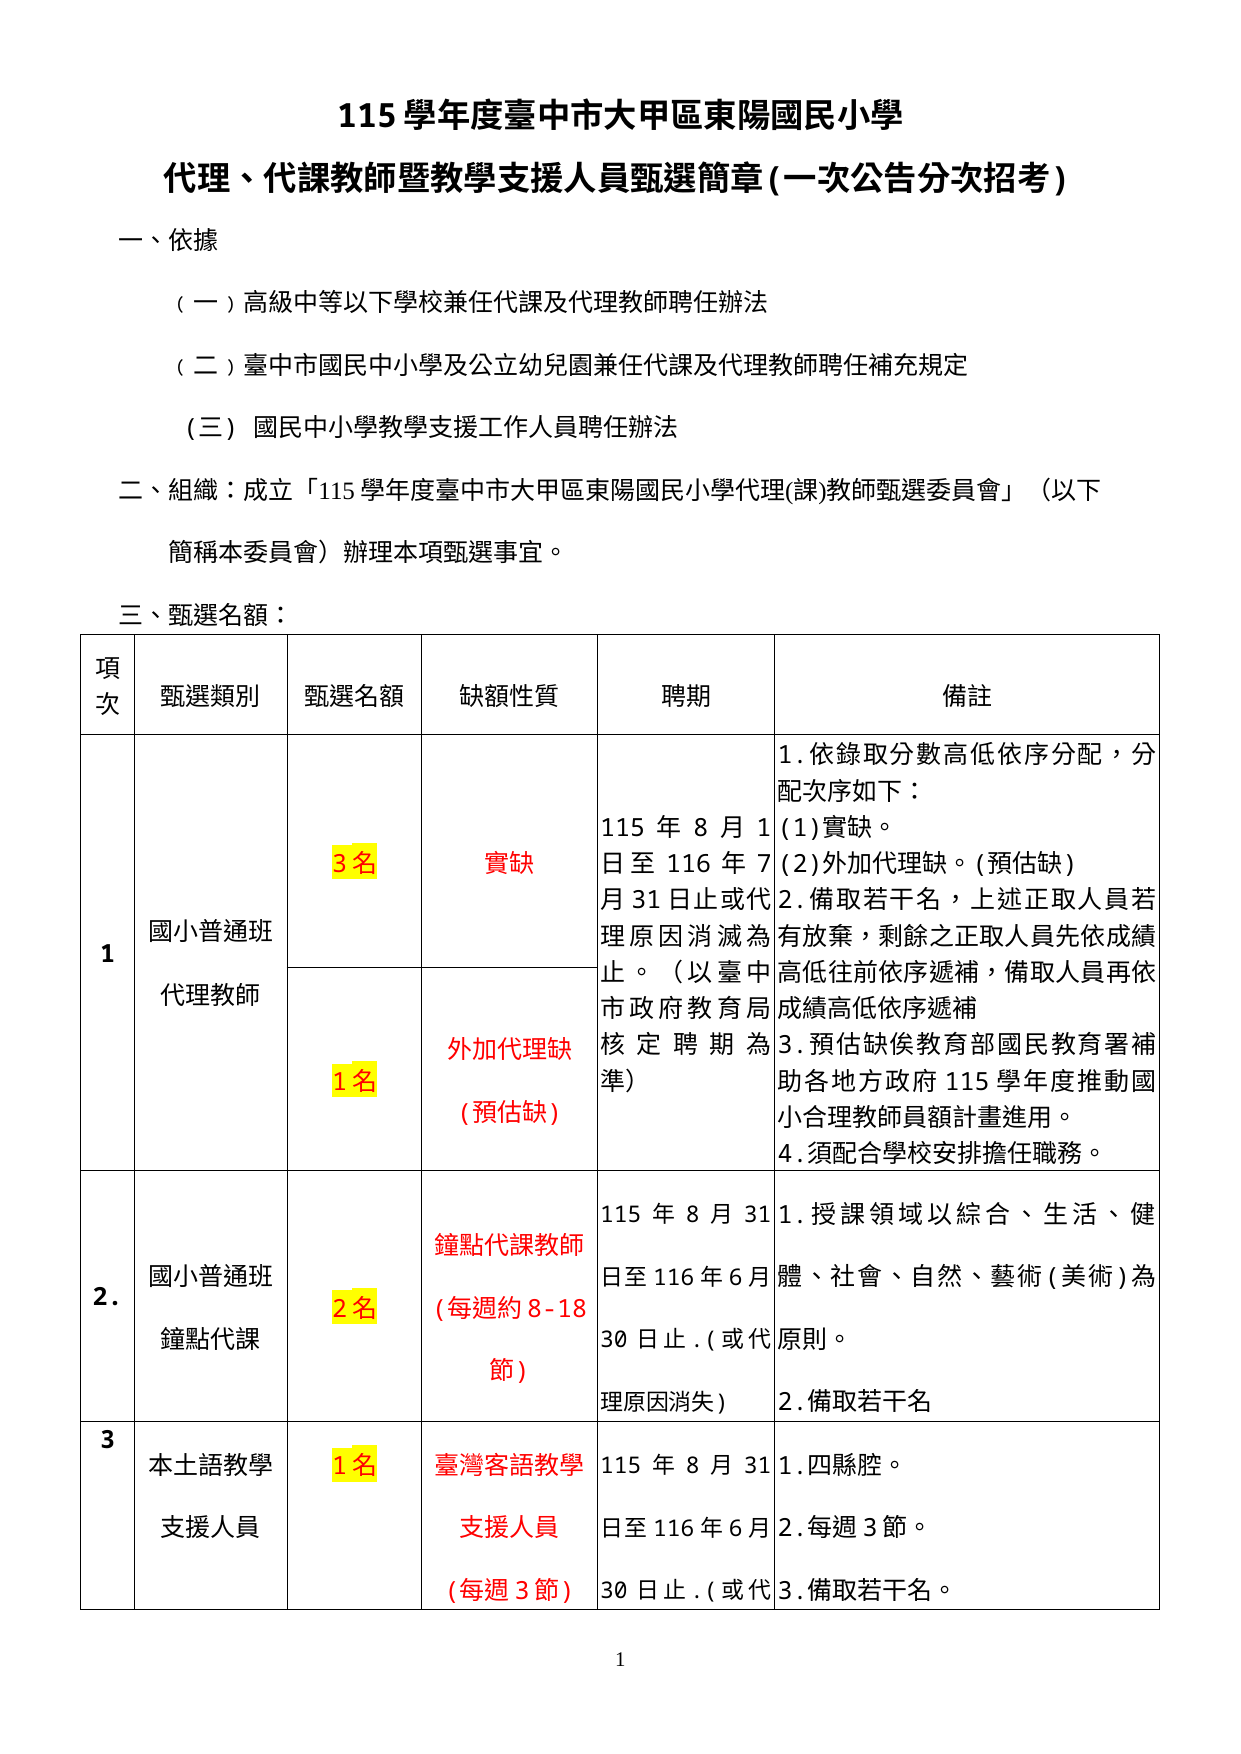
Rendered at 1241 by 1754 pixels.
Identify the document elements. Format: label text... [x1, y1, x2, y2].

text (三) 國民中小學教學支援工作人員聘任辦法 [143, 384, 1122, 447]
table_cell 2. [81, 1171, 134, 1421]
text ﹙二﹚臺中市國民中小學及公立幼兒園兼任代課及代理教師聘任補充規定 [143, 322, 1122, 384]
table_cell 實缺 [422, 735, 597, 967]
table_header 聘期 [598, 635, 774, 734]
text 三、甄選名額： [118, 572, 1122, 634]
table_header 項次 [81, 635, 134, 734]
table_cell 115年8月1日至116年7月31日止或代理原因消滅為止。（以臺中市政府教育局核定聘期為準） [598, 735, 774, 1170]
table_header 甄選類別 [135, 635, 287, 734]
text ﹙一﹚高級中等以下學校兼任代課及代理教師聘任辦法 [143, 259, 1122, 322]
text 一、依據 [118, 197, 1122, 259]
table_cell 1名 [288, 968, 421, 1170]
table_cell 1 [81, 735, 134, 1170]
table_header 甄選名額 [288, 635, 421, 734]
text 二、組織：成立「115學年度臺中市大甲區東陽國民小學代理(課)教師甄選委員會」（以下簡稱本委員會）辦理本項甄選事宜。 [118, 447, 1122, 572]
table_cell 外加代理缺 (預估缺) [422, 968, 597, 1170]
table_cell 本土語教學支援人員 [135, 1422, 287, 1609]
table_cell 1.授課領域以綜合、生活、健體、社會、自然、藝術(美術)為原則。 2.備取若干名 [775, 1171, 1159, 1421]
table_cell 115年8月31日至116年6月30日止.(或代 [598, 1422, 774, 1609]
table_cell 國小普通班 鐘點代課 [135, 1171, 287, 1421]
table_cell 國小普通班 代理教師 [135, 735, 287, 1170]
table_cell 鐘點代課教師 (每週約8-18節) [422, 1171, 597, 1421]
table_cell 115年8月31日至116年6月30日止.(或代理原因消失) [598, 1171, 774, 1421]
table_cell 3名 [288, 735, 421, 967]
table_cell 1.依錄取分數高低依序分配，分配次序如下： (1)實缺。 (2)外加代理缺。(預估缺) 2.備取若干名，上述正取人員若有放棄，剩餘之正取人員先依成績高低往前依序遞補，備取人員再依成績高低依序遞補 3.預估缺俟教育部國民教育署補助各地方政府115學年度推動國小合理教師員額計畫進用。 4.須配合學校安排擔任職務。 [775, 735, 1159, 1170]
table_header 備註 [775, 635, 1159, 734]
table_cell 3 [81, 1422, 134, 1609]
table_cell 1名 [288, 1422, 421, 1609]
table_cell 1.四縣腔。 2.每週3節。 3.備取若干名。 [775, 1422, 1159, 1609]
text 115學年度臺中市大甲區東陽國民小學 [118, 72, 1122, 134]
table_cell 2名 [288, 1171, 421, 1421]
table_cell 臺灣客語教學支援人員 (每週3節) [422, 1422, 597, 1609]
text 代理、代課教師暨教學支援人員甄選簡章(一次公告分次招考) [118, 134, 1122, 197]
table_header 缺額性質 [422, 635, 597, 734]
